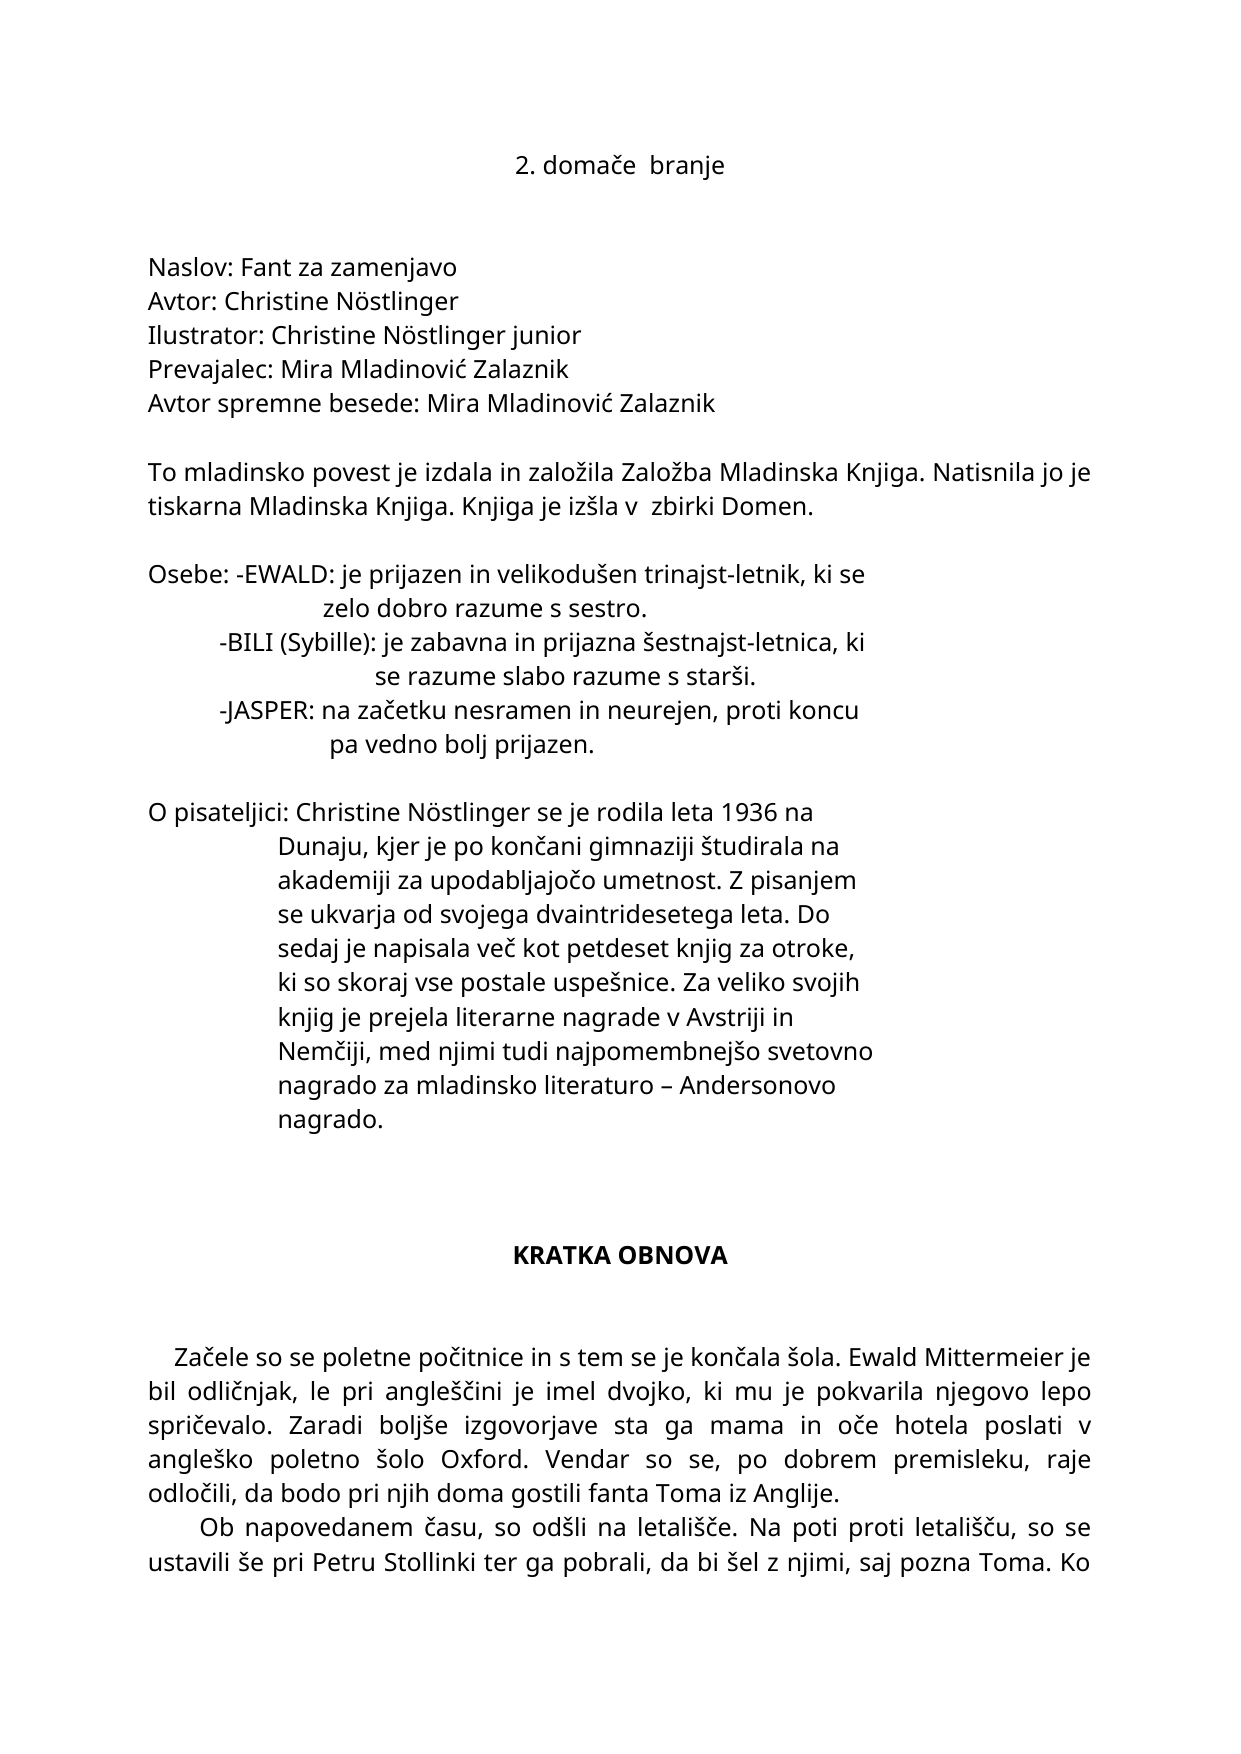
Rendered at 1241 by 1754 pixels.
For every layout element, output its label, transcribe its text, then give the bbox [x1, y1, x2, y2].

text 2. domače branje [148, 148, 1093, 182]
text zelo dobro razume s sestro. [148, 590, 1093, 624]
text sedaj je napisala več kot petdeset knjig za otroke, [148, 931, 1093, 965]
text Osebe: -EWALD: je prijazen in velikodušen trinajst-letnik, ki se [148, 556, 1093, 590]
text nagrado. [148, 1101, 1093, 1135]
text Naslov: Fant za zamenjavo [148, 250, 1093, 284]
text Ob napovedanem času, so odšli na letališče. Na poti proti letališču, so se ustavili še pri Petru Stollinki ter ga pobrali, da bi šel z njimi, saj pozna Toma. Ko [148, 1510, 1093, 1578]
text O pisateljici: Christine Nöstlinger se je rodila leta 1936 na [148, 795, 1093, 829]
text -JASPER: na začetku nesramen in neurejen, proti koncu [148, 693, 1093, 727]
text nagrado za mladinsko literaturo – Andersonovo [148, 1067, 1093, 1101]
text akademiji za upodabljajočo umetnost. Z pisanjem [148, 863, 1093, 897]
text -BILI (Sybille): je zabavna in prijazna šestnajst-letnica, ki [148, 624, 1093, 658]
text Dunaju, kjer je po končani gimnaziji študirala na [148, 829, 1093, 863]
text Nemčiji, med njimi tudi najpomembnejšo svetovno [148, 1033, 1093, 1067]
text se ukvarja od svojega dvaintridesetega leta. Do [148, 897, 1093, 931]
text Ilustrator: Christine Nöstlinger junior [148, 318, 1093, 352]
text Avtor spremne besede: Mira Mladinović Zalaznik [148, 386, 1093, 420]
text Začele so se poletne počitnice in s tem se je končala šola. Ewald Mittermeier je bil odličnjak, le pri angleščini je imel dvojko, ki mu je pokvarila njegovo lepo spričevalo. Zaradi boljše izgovorjave sta ga mama in oče hotela poslati v angleško poletno šolo Oxford. Vendar so se, po dobrem premisleku, raje odločili, da bodo pri njih doma gostili fanta Toma iz Anglije. [148, 1340, 1093, 1510]
text pa vedno bolj prijazen. [148, 727, 1093, 761]
text KRATKA OBNOVA [148, 1238, 1093, 1272]
text To mladinsko povest je izdala in založila Založba Mladinska Knjiga. Natisnila jo je tiskarna Mladinska Knjiga. Knjiga je izšla v zbirki Domen. [148, 454, 1093, 522]
text ki so skoraj vse postale uspešnice. Za veliko svojih [148, 965, 1093, 999]
text knjig je prejela literarne nagrade v Avstriji in [148, 999, 1093, 1033]
text se razume slabo razume s starši. [148, 658, 1093, 693]
text Prevajalec: Mira Mladinović Zalaznik [148, 352, 1093, 386]
text Avtor: Christine Nöstlinger [148, 284, 1093, 318]
